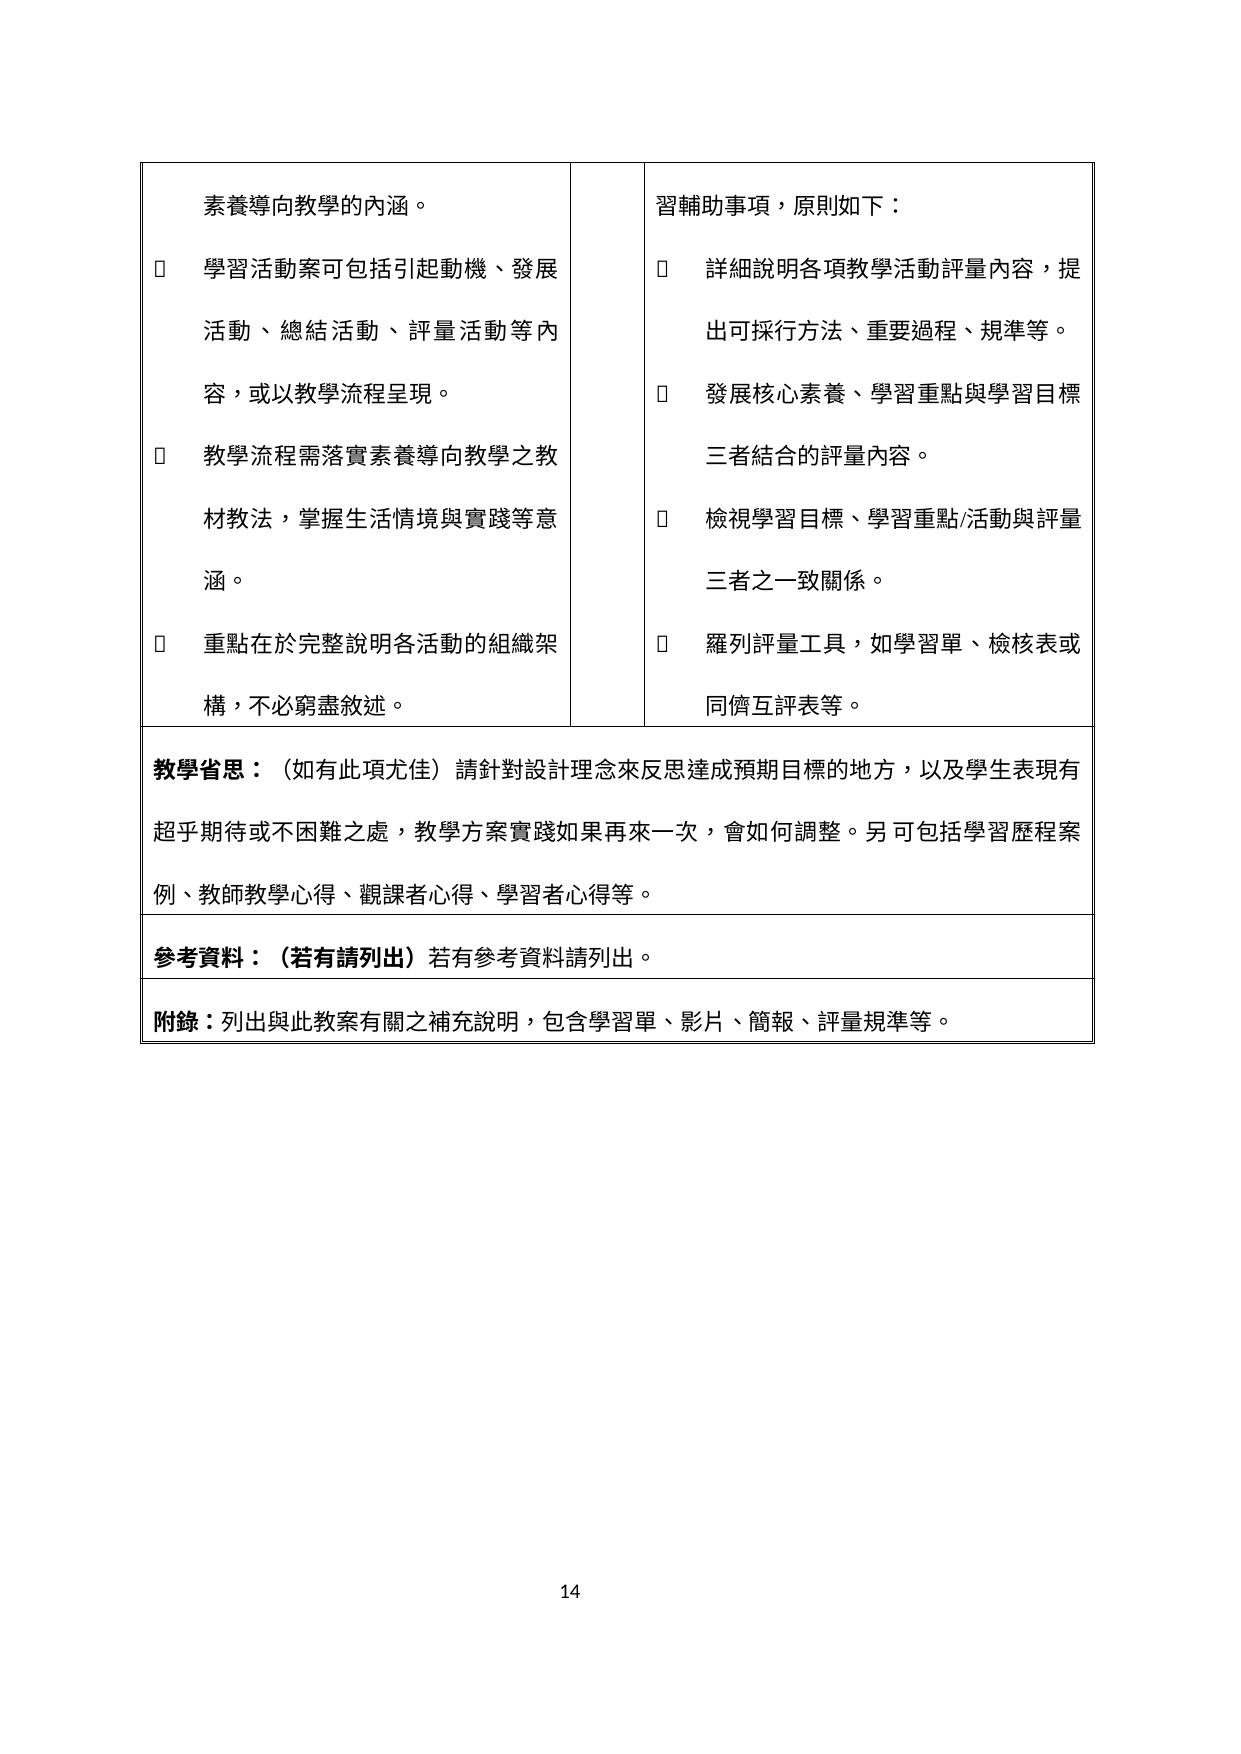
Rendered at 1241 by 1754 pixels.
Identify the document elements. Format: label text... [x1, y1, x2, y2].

table_cell 摘要學習活動內容即可，呈現合乎素養導向教學的內涵。 學習活動案可包括引起動機、發展活動、總結活動、評量活動等內容，或以教學流程呈現。 教學流程需落實素養導向教學之教材教法，掌握生活情境與實踐等意涵。 重點在於完整說明各活動的組織架構，不必窮盡敘述。 [143, 163, 570, 726]
table_cell [571, 163, 644, 726]
table_cell 可適時列出學習評量的方式，以及其他學習輔助事項，原則如下： 詳細說明各項教學活動評量內容，提出可採行方法、重要過程、規準等。 發展核心素養、學習重點與學習目標三者結合的評量內容。 檢視學習目標、學習重點/活動與評量三者之一致關係。 羅列評量工具，如學習單、檢核表或同儕互評表等。 [645, 163, 1092, 726]
table_cell 參考資料：（若有請列出）若有參考資料請列出。 [143, 915, 1092, 978]
table_cell 教學省思：（如有此項尤佳）請針對設計理念來反思達成預期目標的地方，以及學生表現有超乎期待或不困難之處，教學方案實踐如果再來一次，會如何調整。另可包括學習歷程案例、教師教學心得、觀課者心得、學習者心得等。 [143, 727, 1092, 914]
table_cell 附錄：列出與此教案有關之補充說明，包含學習單、影片、簡報、評量規準等。 [143, 979, 1092, 1041]
